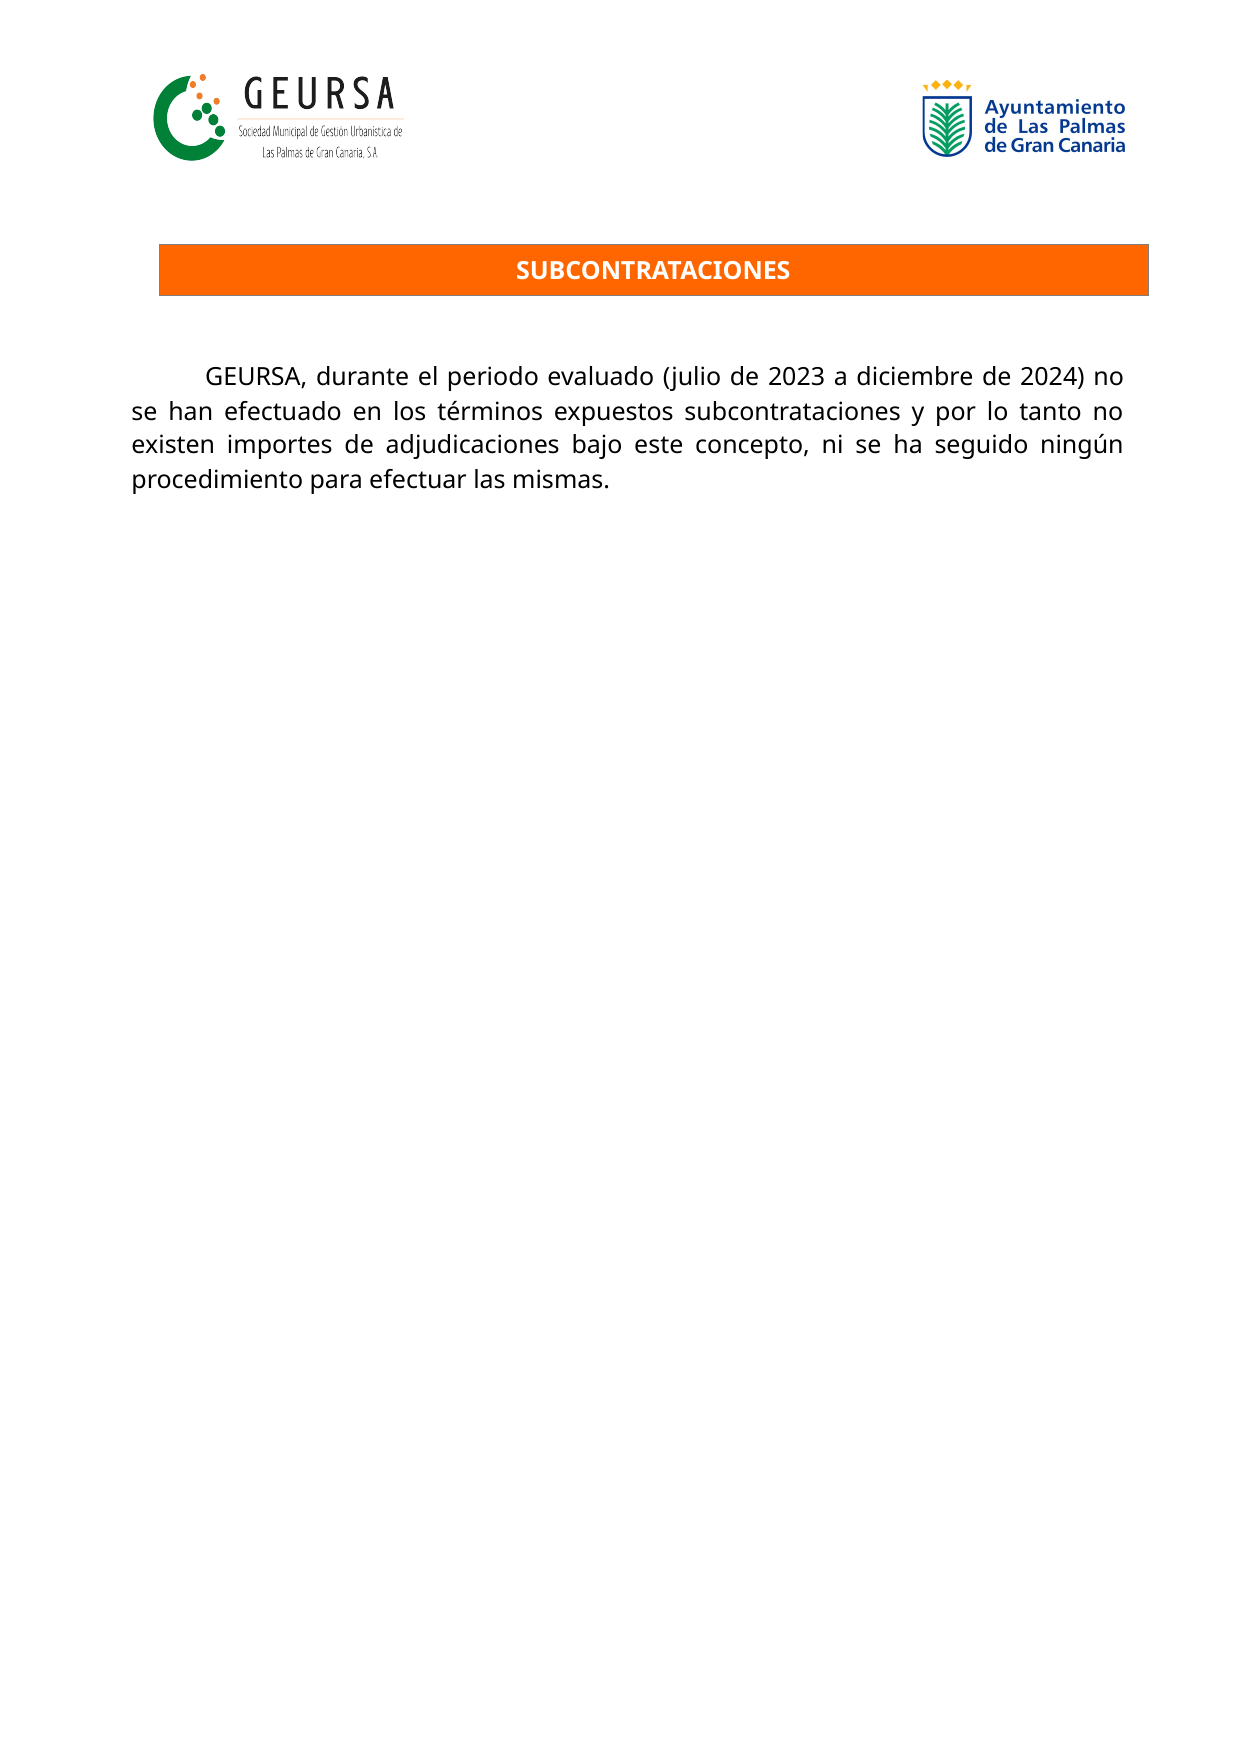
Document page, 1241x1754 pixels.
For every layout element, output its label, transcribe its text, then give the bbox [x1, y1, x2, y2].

text GEURSA, durante el periodo evaluado (julio de 2023 a diciembre de 2024) no se han efectuado en los términos expuestos subcontrataciones y por lo tanto no existen importes de adjudicaciones bajo este concepto, ni se ha seguido ningún procedimiento para efectuar las mismas. [131, 359, 1125, 495]
table_header SUBCONTRATACIONES [160, 245, 1148, 295]
picture [131, 73, 415, 162]
picture [922, 80, 1125, 157]
